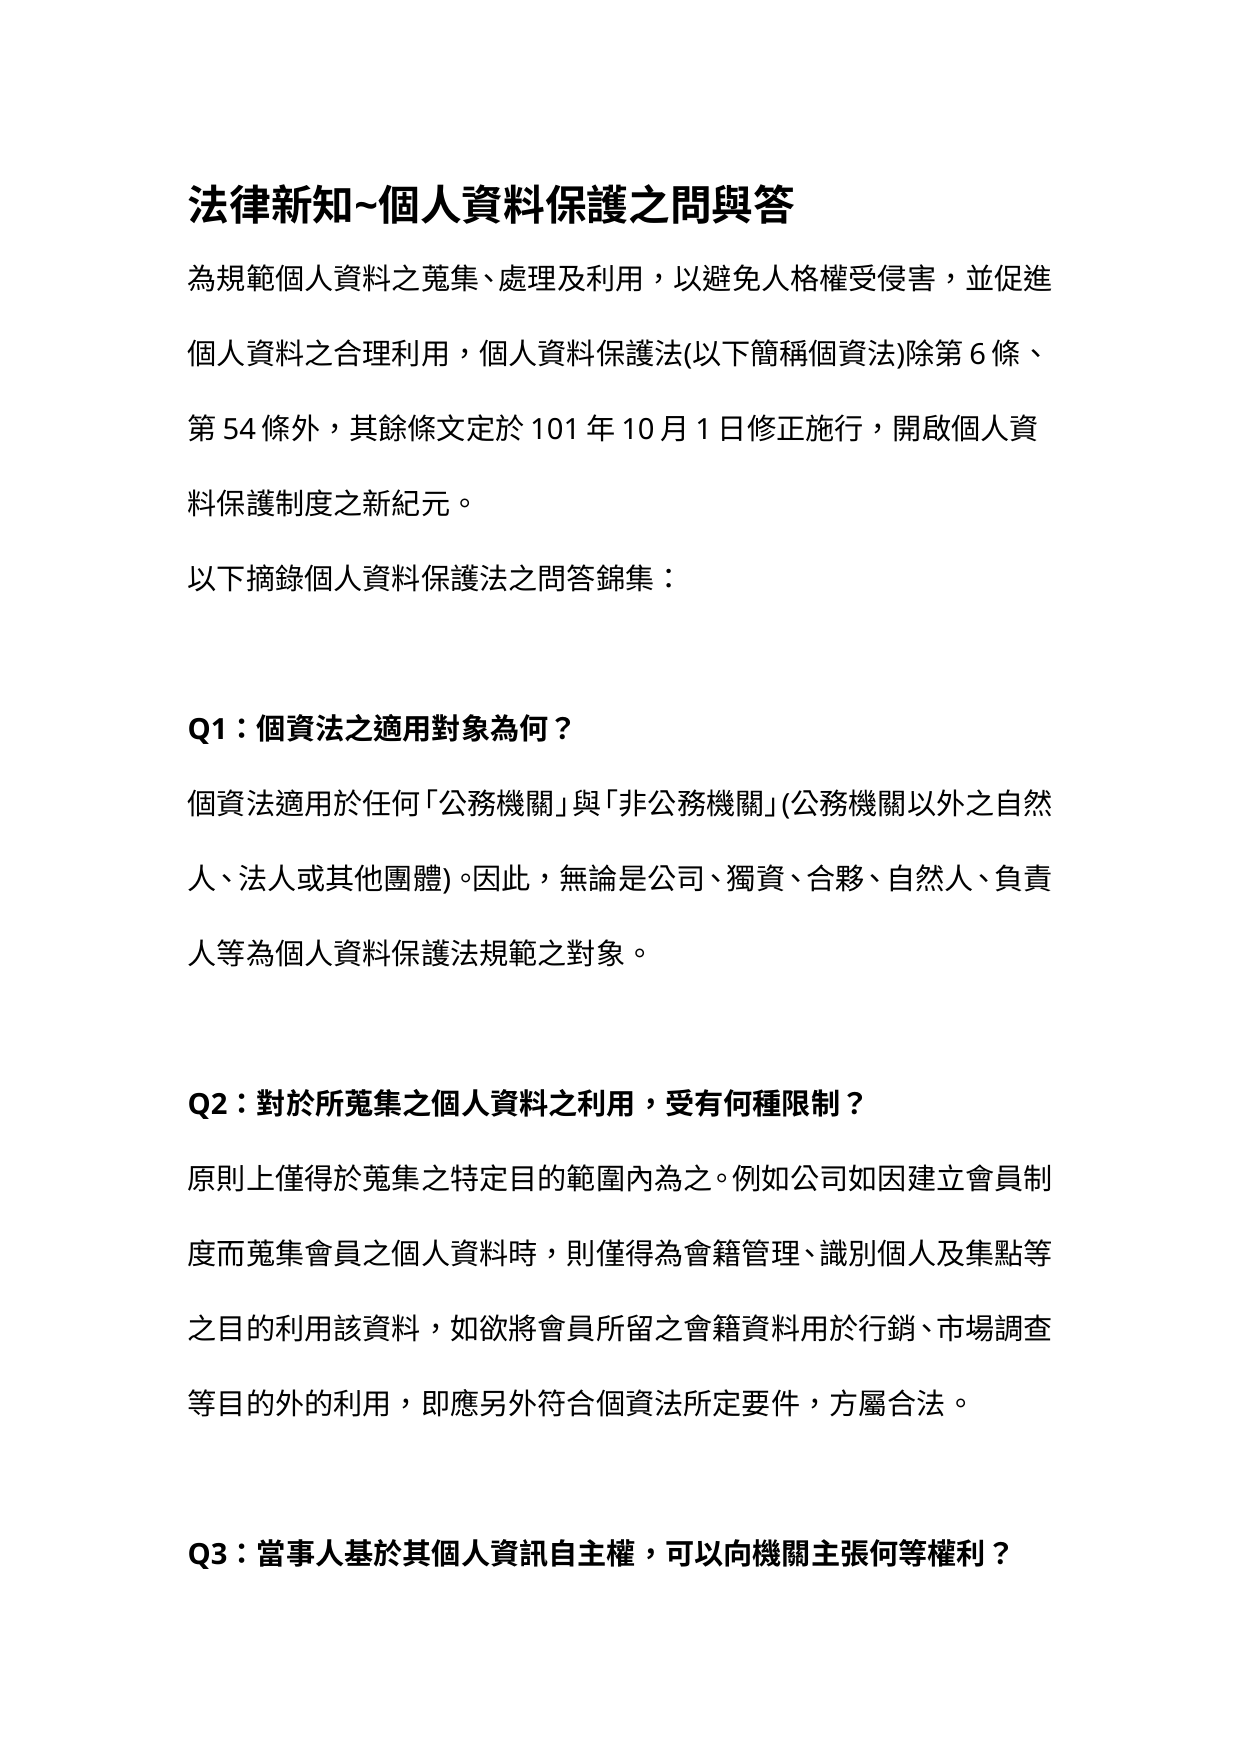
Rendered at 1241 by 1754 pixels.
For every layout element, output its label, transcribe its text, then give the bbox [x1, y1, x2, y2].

text Q2：對於所蒐集之個人資料之利用，受有何種限制？ 原則上僅得於蒐集之特定目的範圍內為之。例如公司如因建立會員制度而蒐集會員之個人資料時，則僅得為會籍管理、識別個人及集點等之目的利用該資料，如欲將會員所留之會籍資料用於行銷、市場調查等目的外的利用，即應另外符合個資法所定要件，方屬合法。 [187, 989, 1053, 1439]
text 為規範個人資料之蒐集、處理及利用，以避免人格權受侵害，並促進個人資料之合理利用，個人資料保護法(以下簡稱個資法)除第6條、第54條外，其餘條文定於101年10月1日修正施行，開啟個人資料保護制度之新紀元。 以下摘錄個人資料保護法之問答錦集： [187, 239, 1053, 614]
text Q3：當事人基於其個人資訊自主權，可以向機關主張何等權利？ [187, 1439, 1053, 1589]
text 法律新知~個人資料保護之問與答 [187, 164, 1053, 239]
text Q1：個資法之適用對象為何？ 個資法適用於任何「公務機關」與「非公務機關」(公務機關以外之自然人、法人或其他團體)。因此，無論是公司、獨資、合夥、自然人、負責人等為個人資料保護法規範之對象。 [187, 614, 1053, 989]
